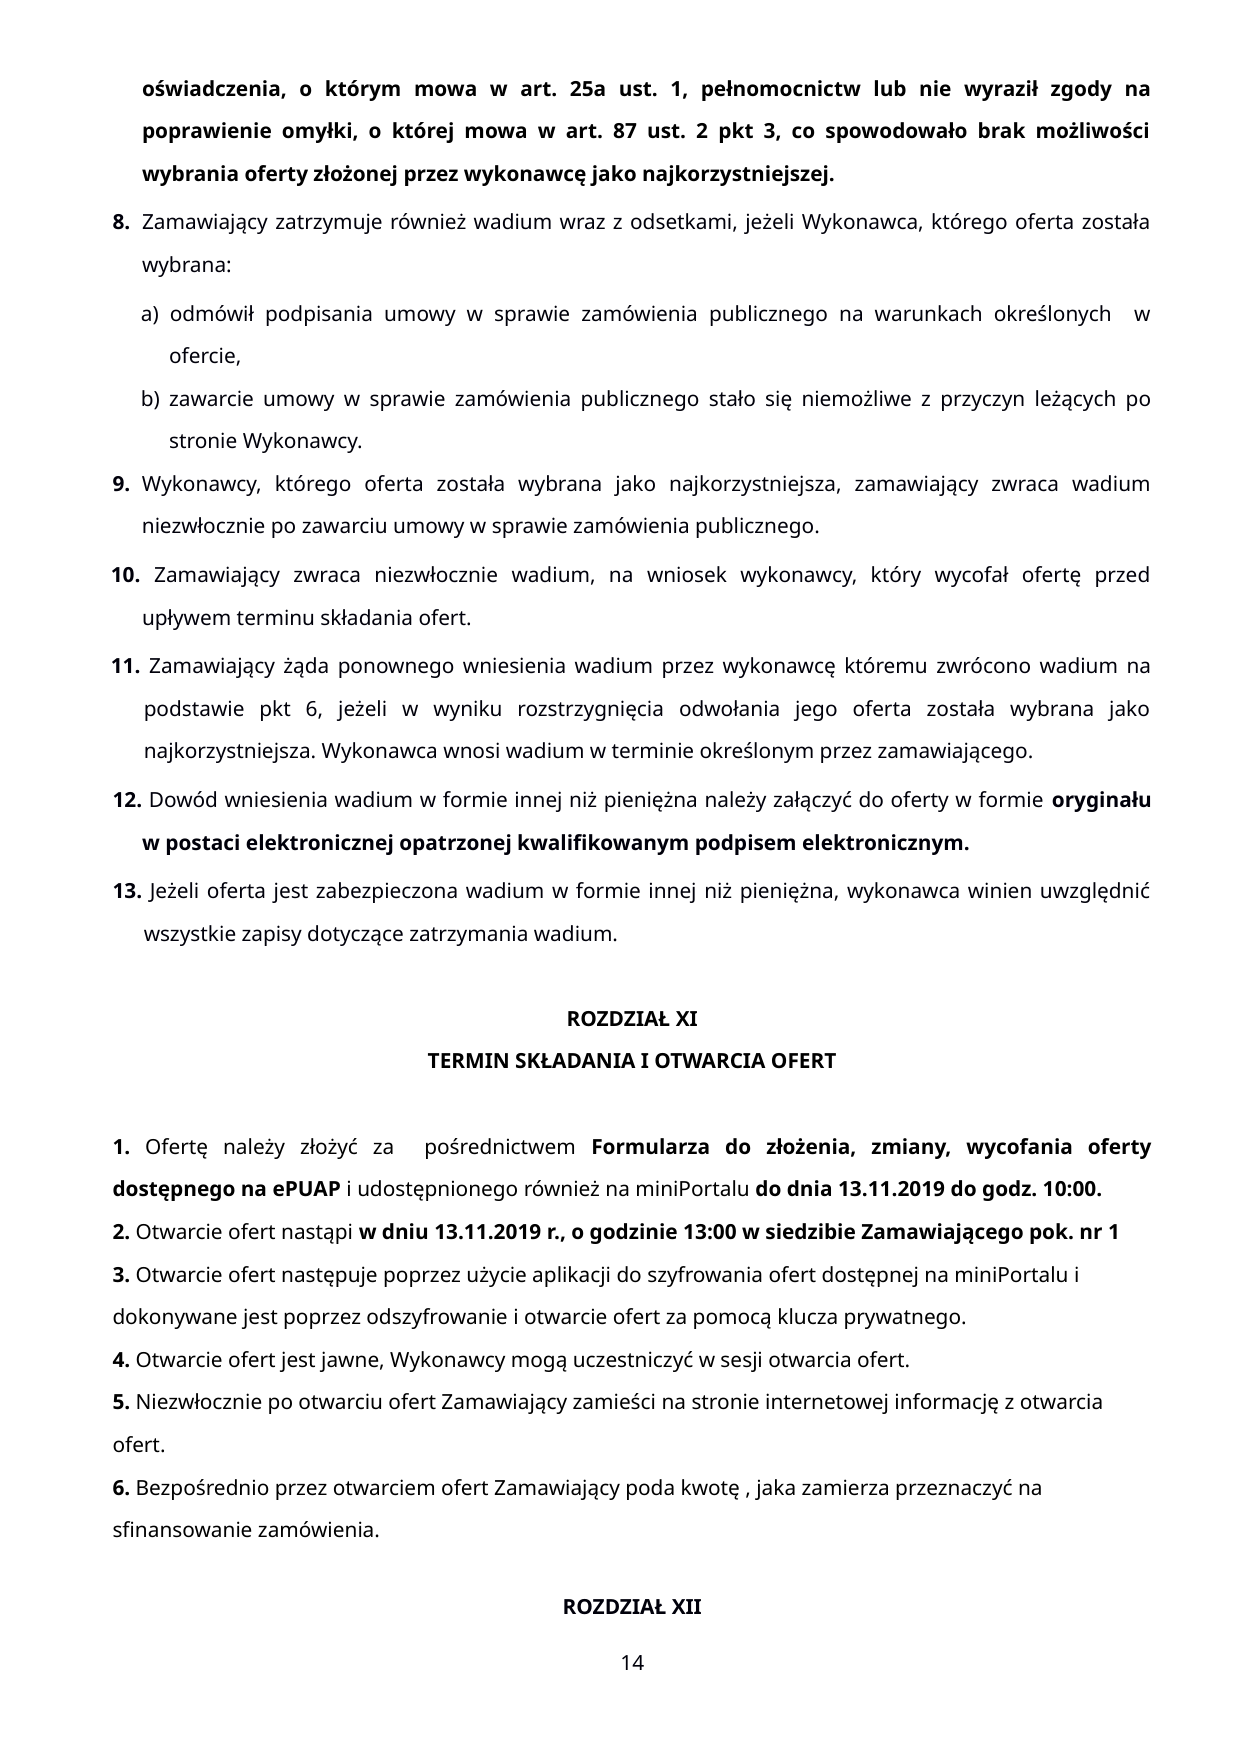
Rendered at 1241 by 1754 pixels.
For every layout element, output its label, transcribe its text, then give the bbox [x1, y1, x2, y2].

text 5. Niezwłocznie po otwarciu ofert Zamawiający zamieści na stronie internetowej informację z otwarcia ofert. [112, 1387, 1152, 1458]
text 1. Ofertę należy złożyć za pośrednictwem Formularza do złożenia, zmiany, wycofania oferty dostępnego na ePUAP i udostępnionego również na miniPortalu do dnia 13.11.2019 do godz. 10:00. [112, 1132, 1152, 1203]
text oświadczenia, o którym mowa w art. 25a ust. 1, pełnomocnictw lub nie wyraził zgody na poprawienie omyłki, o której mowa w art. 87 ust. 2 pkt 3, co spowodowało brak możliwości wybrania oferty złożonej przez wykonawcę jako najkorzystniejszej. [112, 74, 1152, 187]
text 3. Otwarcie ofert następuje poprzez użycie aplikacji do szyfrowania ofert dostępnej na miniPortalu i dokonywane jest poprzez odszyfrowanie i otwarcie ofert za pomocą klucza prywatnego. [112, 1260, 1152, 1331]
text a) odmówił podpisania umowy w sprawie zamówienia publicznego na warunkach określonych w ofercie, [141, 299, 1152, 370]
text ROZDZIAŁ XII [112, 1592, 1152, 1620]
text 10. Zamawiający zwraca niezwłocznie wadium, na wniosek wykonawcy, który wycofał ofertę przed upływem terminu składania ofert. [111, 560, 1152, 631]
text 12. Dowód wniesienia wadium w formie innej niż pieniężna należy załączyć do oferty w formie oryginału w postaci elektronicznej opatrzonej kwalifikowanym podpisem elektronicznym. [112, 785, 1152, 856]
text 4. Otwarcie ofert jest jawne, Wykonawcy mogą uczestniczyć w sesji otwarcia ofert. [112, 1345, 1152, 1373]
list 2. Otwarcie ofert nastąpi w dniu 13.11.2019 r., o godzinie 13:00 w siedzibie Zamawiającego pok. nr 1 [112, 1217, 1152, 1246]
text 11. Zamawiający żąda ponownego wniesienia wadium przez wykonawcę któremu zwrócono wadium na podstawie pkt 6, jeżeli w wyniku rozstrzygnięcia odwołania jego oferta została wybrana jako najkorzystniejsza. Wykonawca wnosi wadium w terminie określonym przez zamawiającego. [111, 651, 1152, 765]
text 13. Jeżeli oferta jest zabezpieczona wadium w formie innej niż pieniężna, wykonawca winien uwzględnić wszystkie zapisy dotyczące zatrzymania wadium. [112, 876, 1152, 947]
text TERMIN SKŁADANIA I OTWARCIA OFERT [112, 1047, 1152, 1075]
text b) zawarcie umowy w sprawie zamówienia publicznego stało się niemożliwe z przyczyn leżących po stronie Wykonawcy. [141, 384, 1152, 455]
text ROZDZIAŁ XI [112, 1004, 1152, 1032]
text 9. Wykonawcy, którego oferta została wybrana jako najkorzystniejsza, zamawiający zwraca wadium niezwłocznie po zawarciu umowy w sprawie zamówienia publicznego. [112, 469, 1152, 540]
text 6. Bezpośrednio przez otwarciem ofert Zamawiający poda kwotę , jaka zamierza przeznaczyć na sfinansowanie zamówienia. [112, 1473, 1152, 1544]
text 8. Zamawiający zatrzymuje również wadium wraz z odsetkami, jeżeli Wykonawca, którego oferta została wybrana: [112, 207, 1152, 278]
